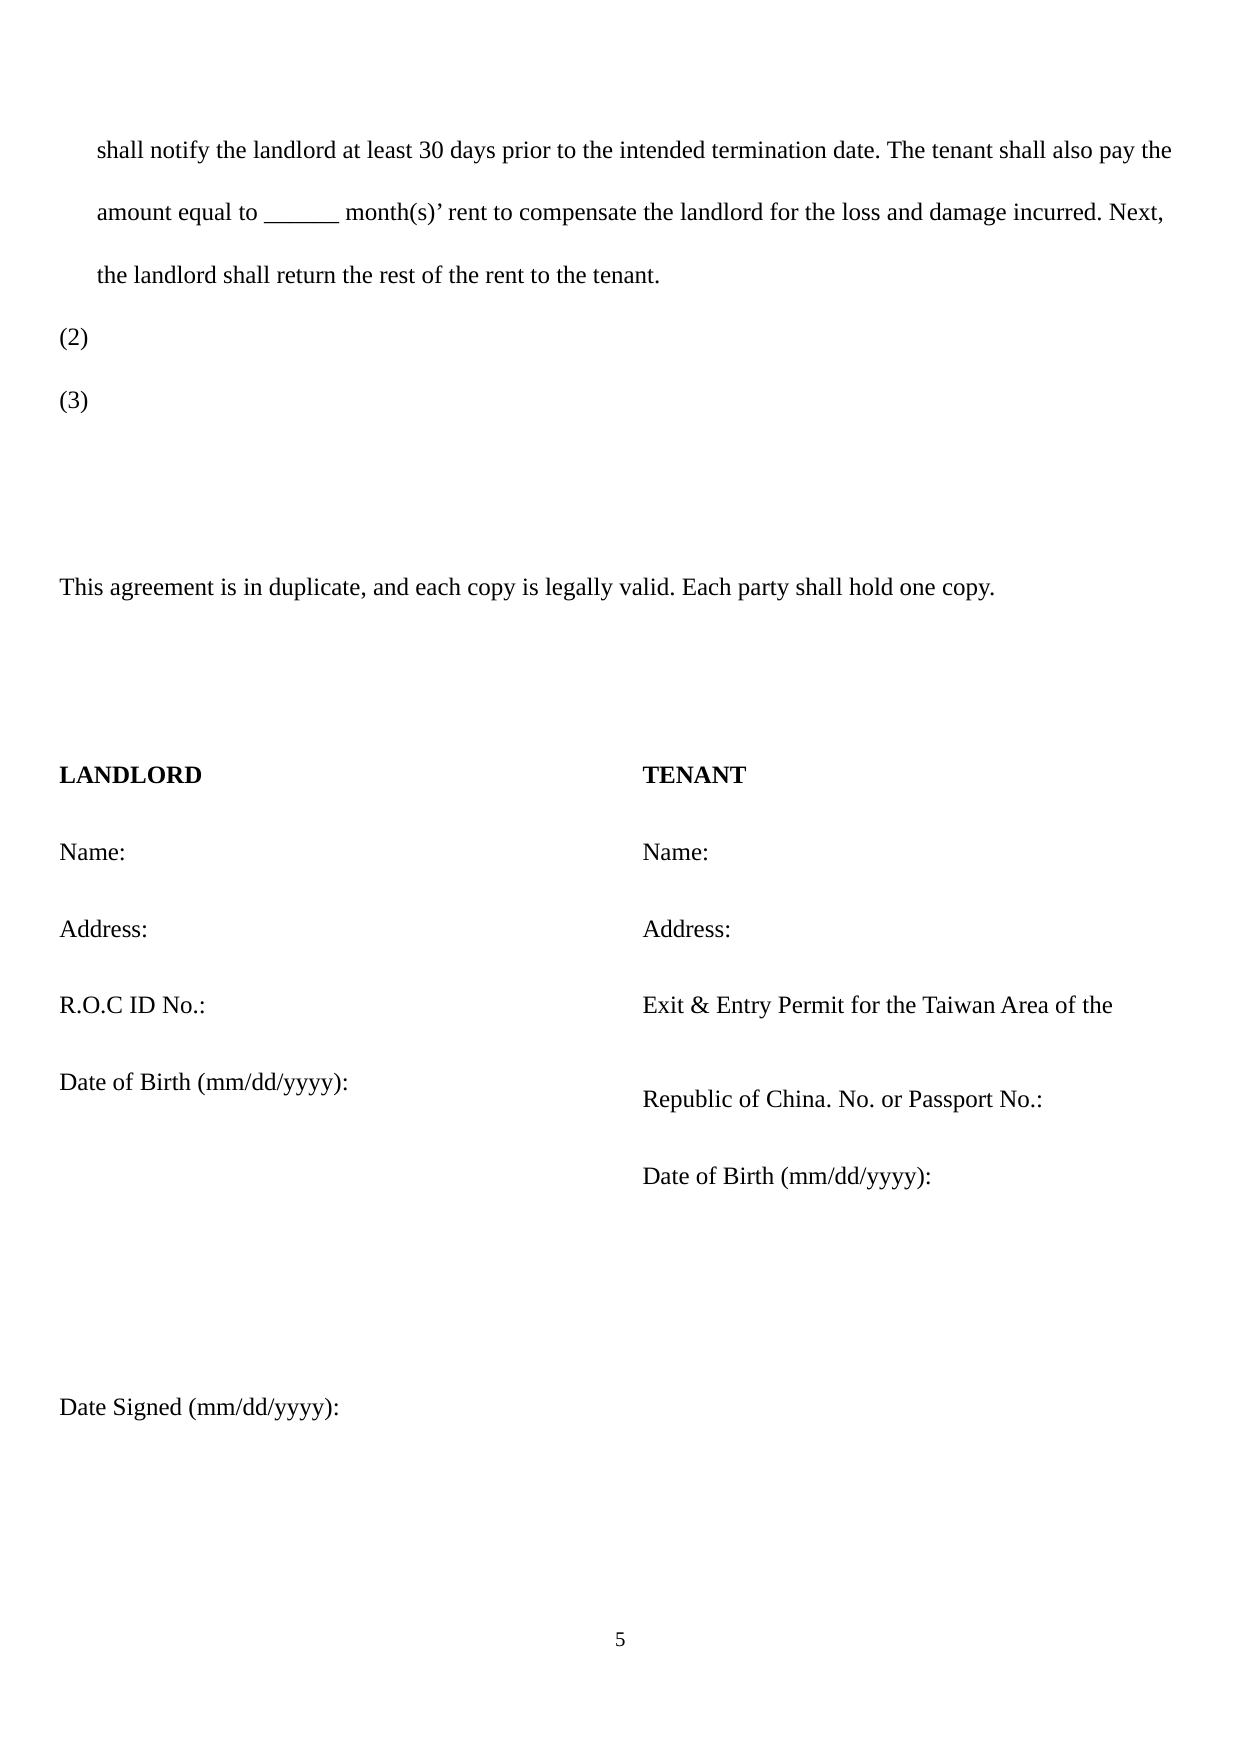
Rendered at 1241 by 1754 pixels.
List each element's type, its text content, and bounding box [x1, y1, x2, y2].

text Exit & Entry Permit for the Taiwan Area of the Republic of China. No. or Passport No.: [642, 963, 1181, 1119]
text Name: [642, 809, 1181, 872]
text Address: [642, 886, 1181, 949]
text Date Signed (mm/dd/yyyy): [59, 1364, 1181, 1427]
text Date of Birth (mm/dd/yyyy): [642, 1134, 1181, 1196]
text Address: [59, 886, 598, 949]
text Name: [59, 809, 598, 872]
list shall notify the landlord at least 30 days prior to the intended termination date. The tenant shall also pay the amount equal to ______ month(s)’ rent to compensate the landlord for the loss and damage incurred. Next, the landlord shall return the rest of the rent to the tenant. [59, 108, 1181, 295]
text LANDLORD [59, 733, 598, 795]
text Date of Birth (mm/dd/yyyy): [59, 1040, 598, 1103]
text TENANT [642, 733, 1181, 795]
text This agreement is in duplicate, and each copy is legally valid. Each party shall hold one copy. [59, 545, 1181, 608]
text R.O.C ID No.: [59, 963, 598, 1026]
